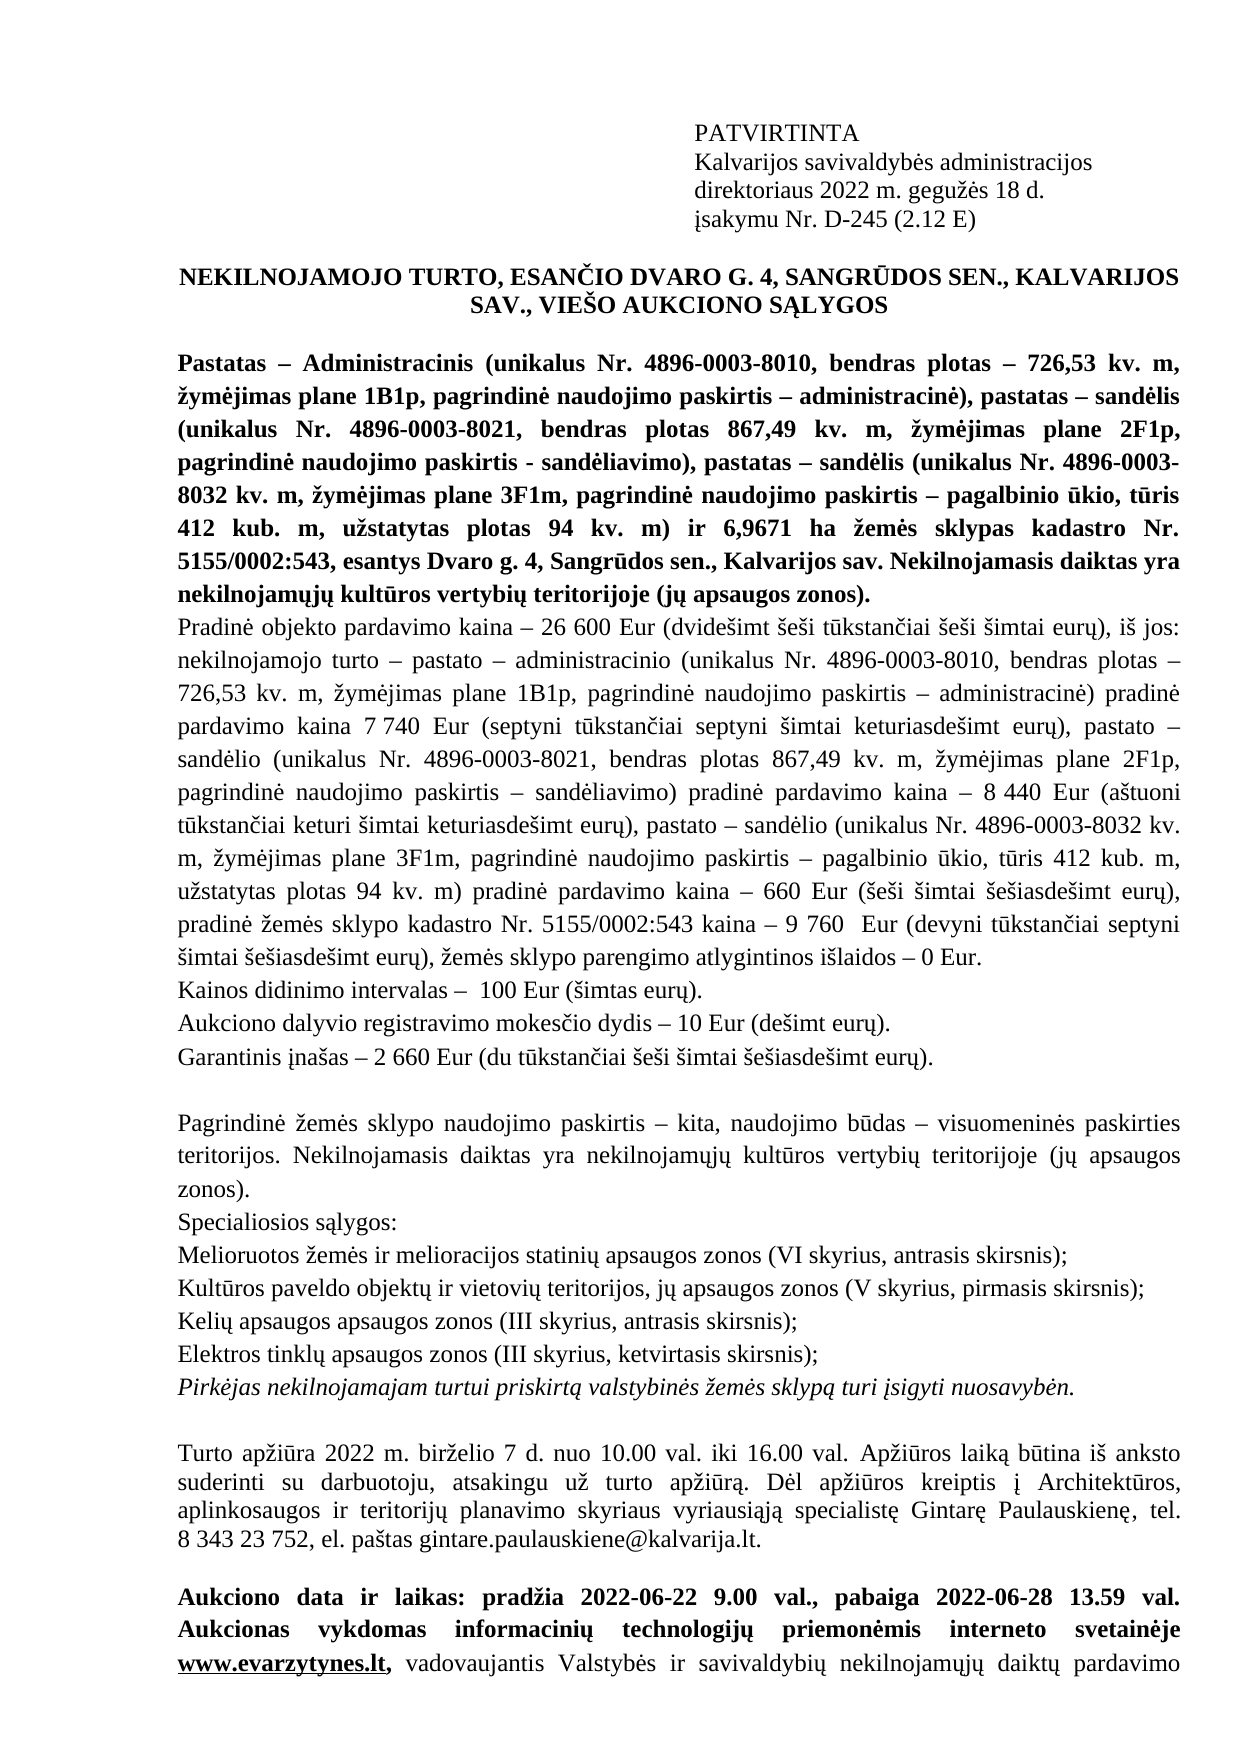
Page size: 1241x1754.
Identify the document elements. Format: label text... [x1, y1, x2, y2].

text Pagrindinė žemės sklypo naudojimo paskirtis – kita, naudojimo būdas – visuomeninės paskirties teritorijos. Nekilnojamasis daiktas yra nekilnojamųjų kultūros vertybių teritorijoje (jų apsaugos zonos). [177, 1108, 1181, 1202]
text Kelių apsaugos apsaugos zonos (III skyrius, antrasis skirsnis); [177, 1306, 1181, 1334]
text Pastatas – Administracinis (unikalus Nr. 4896-0003-8010, bendras plotas – 726,53 kv. m, žymėjimas plane 1B1p, pagrindinė naudojimo paskirtis – administracinė), pastatas – sandėlis (unikalus Nr. 4896-0003-8021, bendras plotas 867,49 kv. m, žymėjimas plane 2F1p, pagrindinė naudojimo paskirtis - sandėliavimo), pastatas – sandėlis (unikalus Nr. 4896-0003-8032 kv. m, žymėjimas plane 3F1m, pagrindinė naudojimo paskirtis – pagalbinio ūkio, tūris 412 kub. m, užstatytas plotas 94 kv. m) ir 6,9671 ha žemės sklypas kadastro Nr. 5155/0002:543, esantys Dvaro g. 4, Sangrūdos sen., Kalvarijos sav. Nekilnojamasis daiktas yra nekilnojamųjų kultūros vertybių teritorijoje (jų apsaugos zonos). [177, 348, 1181, 608]
text Specialiosios sąlygos: [177, 1207, 1181, 1235]
text Kainos didinimo intervalas – 100 Eur (šimtas eurų). [177, 976, 1181, 1004]
text direktoriaus 2022 m. gegužės 18 d. [177, 176, 1181, 204]
text Aukciono data ir laikas: pradžia 2022-06-22 9.00 val., pabaiga 2022-06-28 13.59 val. Aukcionas vykdomas informacinių technologijų priemonėmis interneto svetainėje www.evarzytynes.lt, vadovaujantis Valstybės ir savivaldybių nekilnojamųjų daiktų pardavimo [177, 1582, 1181, 1676]
text Melioruotos žemės ir melioracijos statinių apsaugos zonos (VI skyrius, antrasis skirsnis); [177, 1240, 1181, 1268]
text Kalvarijos savivaldybės administracijos [177, 147, 1181, 176]
text Pirkėjas nekilnojamajam turtui priskirtą valstybinės žemės sklypą turi įsigyti nuosavybėn. [177, 1372, 1181, 1401]
text įsakymu Nr. D-245 (2.12 E) [582, 204, 1181, 233]
text Pradinė objekto pardavimo kaina – 26 600 Eur (dvidešimt šeši tūkstančiai šeši šimtai eurų), iš jos: nekilnojamojo turto – pastato – administracinio (unikalus Nr. 4896-0003-8010, bendras plotas – 726,53 kv. m, žymėjimas plane 1B1p, pagrindinė naudojimo paskirtis – administracinė) pradinė pardavimo kaina 7 740 Eur (septyni tūkstančiai septyni šimtai keturiasdešimt eurų), pastato – sandėlio (unikalus Nr. 4896-0003-8021, bendras plotas 867,49 kv. m, žymėjimas plane 2F1p, pagrindinė naudojimo paskirtis – sandėliavimo) pradinė pardavimo kaina – 8 440 Eur (aštuoni tūkstančiai keturi šimtai keturiasdešimt eurų), pastato – sandėlio (unikalus Nr. 4896-0003-8032 kv. m, žymėjimas plane 3F1m, pagrindinė naudojimo paskirtis – pagalbinio ūkio, tūris 412 kub. m, užstatytas plotas 94 kv. m) pradinė pardavimo kaina – 660 Eur (šeši šimtai šešiasdešimt eurų), pradinė žemės sklypo kadastro Nr. 5155/0002:543 kaina – 9 760 Eur (devyni tūkstančiai septyni šimtai šešiasdešimt eurų), žemės sklypo parengimo atlygintinos išlaidos – 0 Eur. [177, 612, 1181, 971]
text NEKILNOJAMOJO TURTO, ESANČIO DVARO G. 4, SANGRŪDOS SEN., KALVARIJOS SAV., VIEŠO AUKCIONO SĄLYGOS [177, 262, 1181, 319]
text Turto apžiūra 2022 m. birželio 7 d. nuo 10.00 val. iki 16.00 val. Apžiūros laiką būtina iš anksto suderinti su darbuotoju, atsakingu už turto apžiūrą. Dėl apžiūros kreiptis į Architektūros, aplinkosaugos ir teritorijų planavimo skyriaus vyriausiąją specialistę Gintarę Paulauskienę, tel. 8 343 23 752, el. paštas gintare.paulauskiene@kalvarija.lt. [177, 1438, 1181, 1553]
text PATVIRTINTA [582, 118, 1181, 147]
text Elektros tinklų apsaugos zonos (III skyrius, ketvirtasis skirsnis); [177, 1339, 1181, 1367]
text Kultūros paveldo objektų ir vietovių teritorijos, jų apsaugos zonos (V skyrius, pirmasis skirsnis); [177, 1273, 1181, 1301]
text Garantinis įnašas – 2 660 Eur (du tūkstančiai šeši šimtai šešiasdešimt eurų). [177, 1042, 1181, 1070]
text Aukciono dalyvio registravimo mokesčio dydis – 10 Eur (dešimt eurų). [177, 1008, 1181, 1037]
